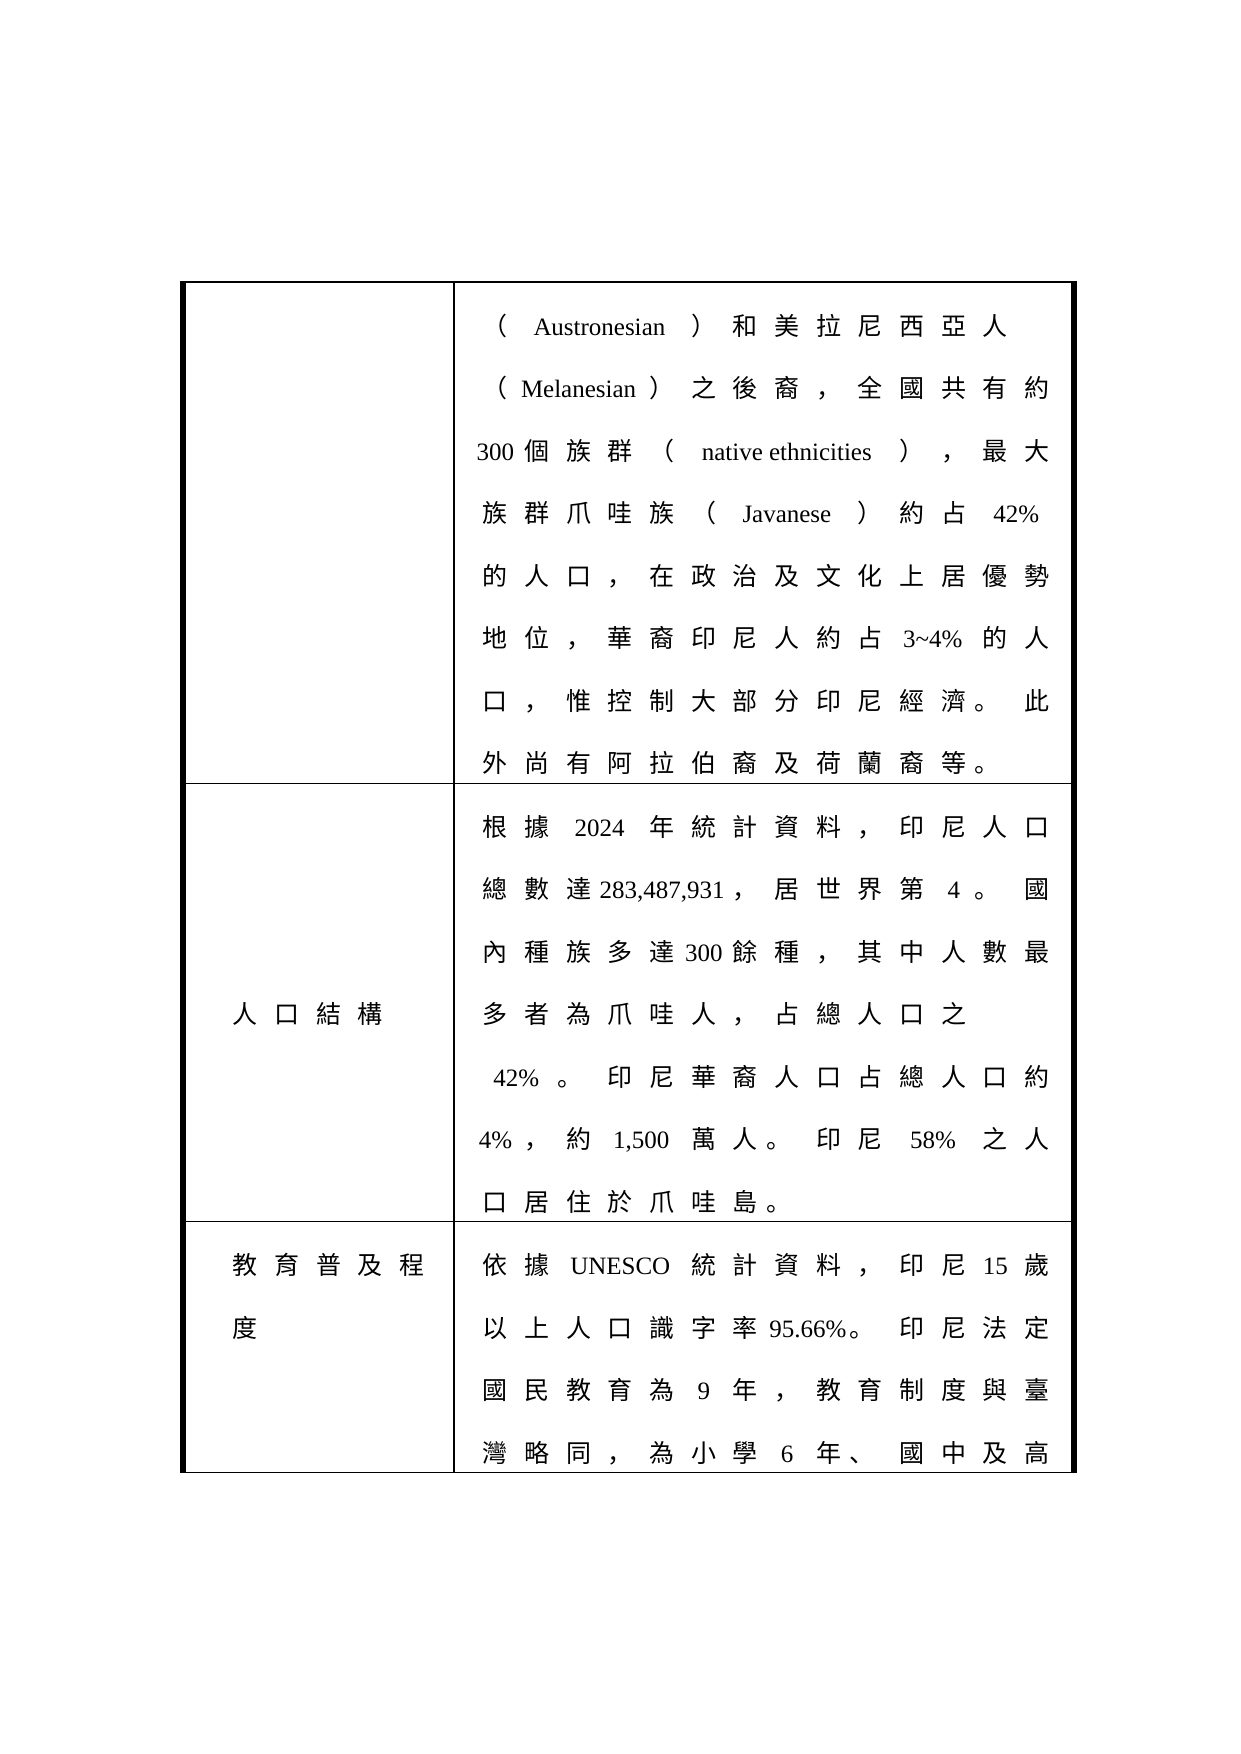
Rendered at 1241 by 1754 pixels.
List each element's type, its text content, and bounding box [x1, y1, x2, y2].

table_cell 根據2024年統計資料，印尼人口總數達283,487,931，居世界第4。國內種族多達300餘種，其中人數最多者為爪哇人，占總人口之42%。印尼華裔人口占總人口約4%，約1,500萬人。印尼58%之人口居住於爪哇島。 [455, 784, 1071, 1221]
table_cell [186, 283, 453, 782]
table_cell 教育普及程度 [186, 1222, 453, 1472]
table_cell （Austronesian）和美拉尼西亞人（Melanesian）之後裔，全國共有約300個族群（native ethnicities），最大族群爪哇族（Javanese）約占42%的人口，在政治及文化上居優勢地位，華裔印尼人約占3~4%的人口，惟控制大部分印尼經濟。此外尚有阿拉伯裔及荷蘭裔等。 [455, 283, 1071, 782]
table_cell 依據UNESCO統計資料，印尼15歲以上人口識字率95.66%。印尼法定國民教育為9年，教育制度與臺灣略同，為小學6年、國中及高 [455, 1222, 1071, 1472]
table_cell 人口結構 [186, 784, 453, 1221]
